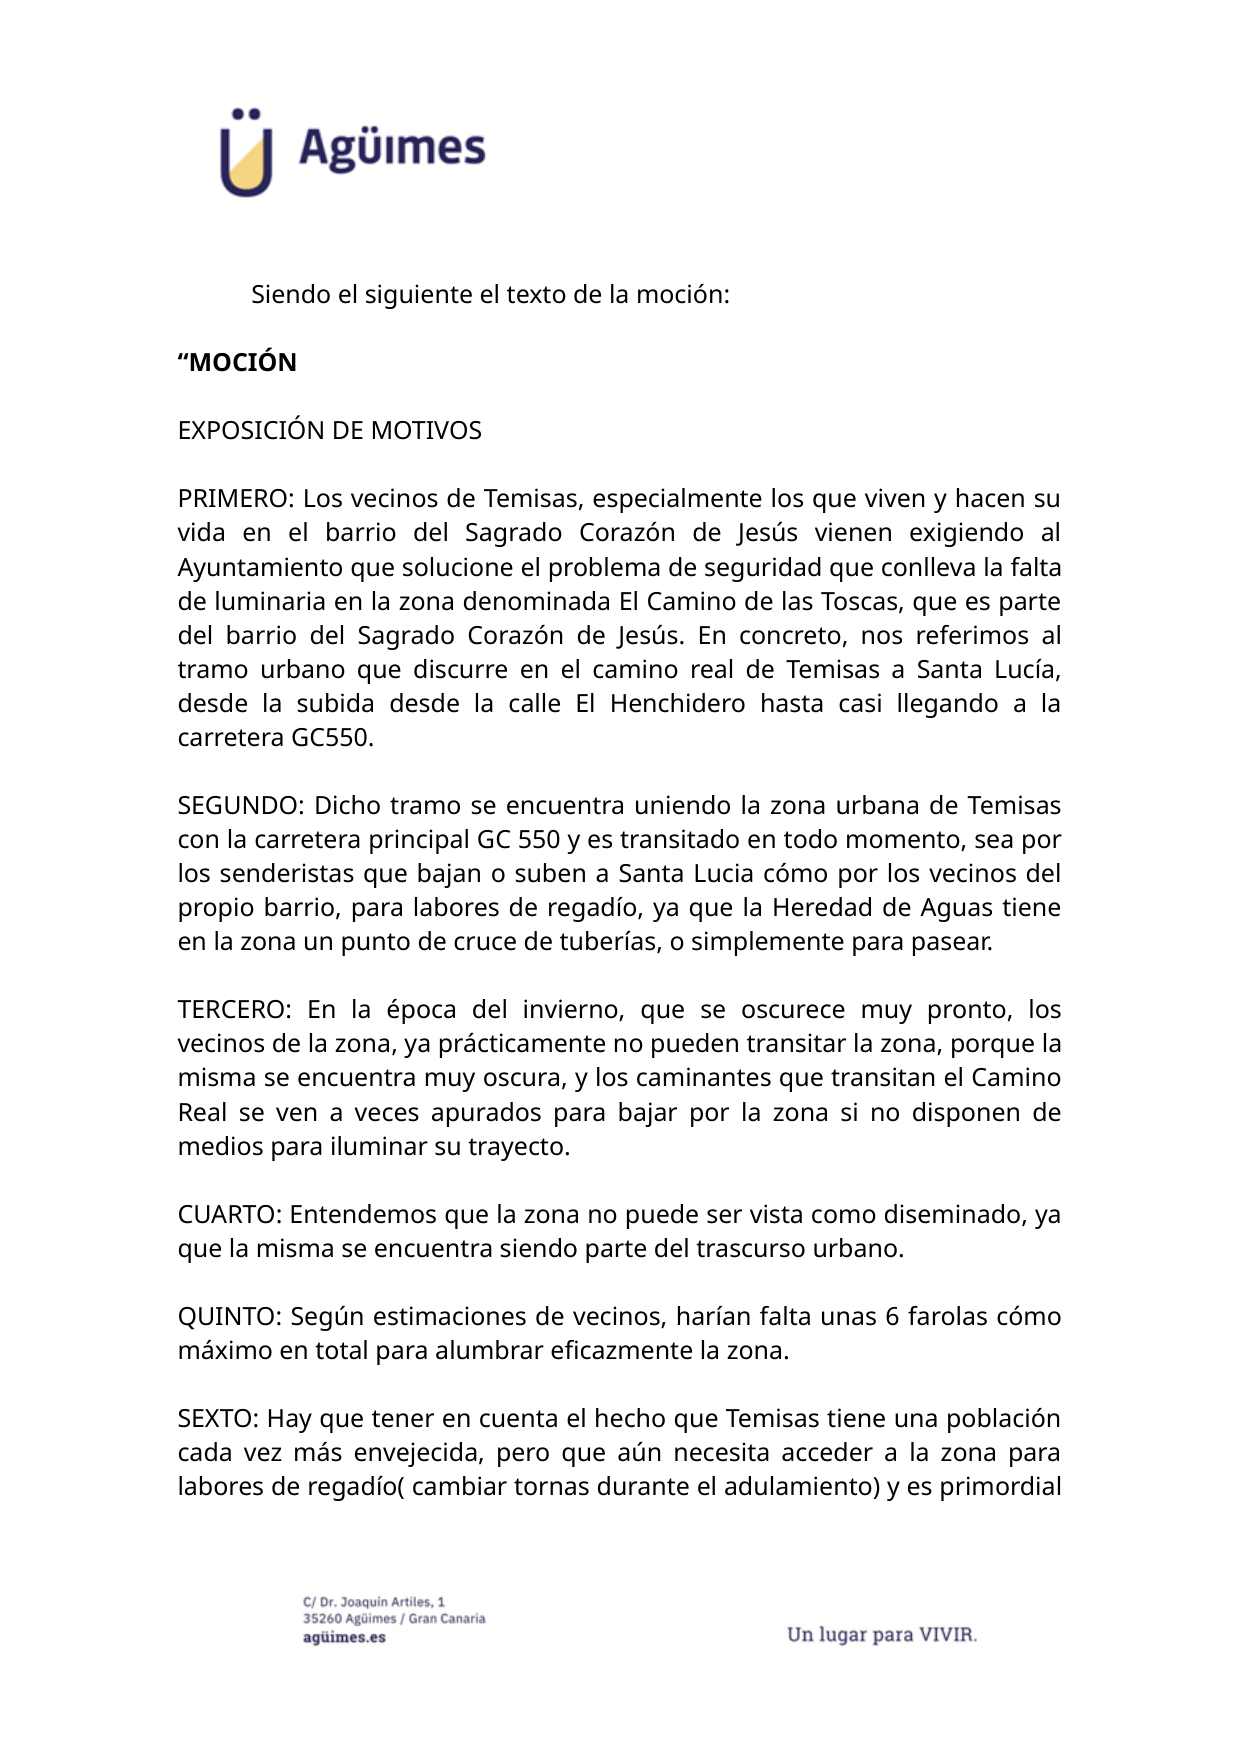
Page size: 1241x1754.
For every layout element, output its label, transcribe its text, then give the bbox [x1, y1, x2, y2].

text TERCERO: En la época del invierno, que se oscurece muy pronto, los vecinos de la zona, ya prácticamente no pueden transitar la zona, porque la misma se encuentra muy oscura, y los caminantes que transitan el Camino Real se ven a veces apurados para bajar por la zona si no disponen de medios para iluminar su trayecto. [177, 992, 1063, 1162]
text EXPOSICIÓN DE MOTIVOS [177, 413, 1063, 447]
text “MOCIÓN [177, 345, 1063, 379]
text Siendo el siguiente el texto de la moción: [177, 277, 1063, 311]
text QUINTO: Según estimaciones de vecinos, harían falta unas 6 farolas cómo máximo en total para alumbrar eficazmente la zona. [177, 1298, 1063, 1367]
text PRIMERO: Los vecinos de Temisas, especialmente los que viven y hacen su vida en el barrio del Sagrado Corazón de Jesús vienen exigiendo al Ayuntamiento que solucione el problema de seguridad que conlleva la falta de luminaria en la zona denominada El Camino de las Toscas, que es parte del barrio del Sagrado Corazón de Jesús. En concreto, nos referimos al tramo urbano que discurre en el camino real de Temisas a Santa Lucía, desde la subida desde la calle El Henchidero hasta casi llegando a la carretera GC550. [177, 481, 1063, 753]
picture [177, 1558, 1063, 1681]
text SEGUNDO: Dicho tramo se encuentra uniendo la zona urbana de Temisas con la carretera principal GC 550 y es transitado en todo momento, sea por los senderistas que bajan o suben a Santa Lucia cómo por los vecinos del propio barrio, para labores de regadío, ya que la Heredad de Aguas tiene en la zona un punto de cruce de tuberías, o simplemente para pasear. [177, 788, 1063, 958]
text SEXTO: Hay que tener en cuenta el hecho que Temisas tiene una población cada vez más envejecida, pero que aún necesita acceder a la zona para labores de regadío( cambiar tornas durante el adulamiento) y es primordial [177, 1401, 1063, 1503]
text CUARTO: Entendemos que la zona no puede ser vista como diseminado, ya que la misma se encuentra siendo parte del trascurso urbano. [177, 1196, 1063, 1264]
picture [177, 73, 540, 243]
